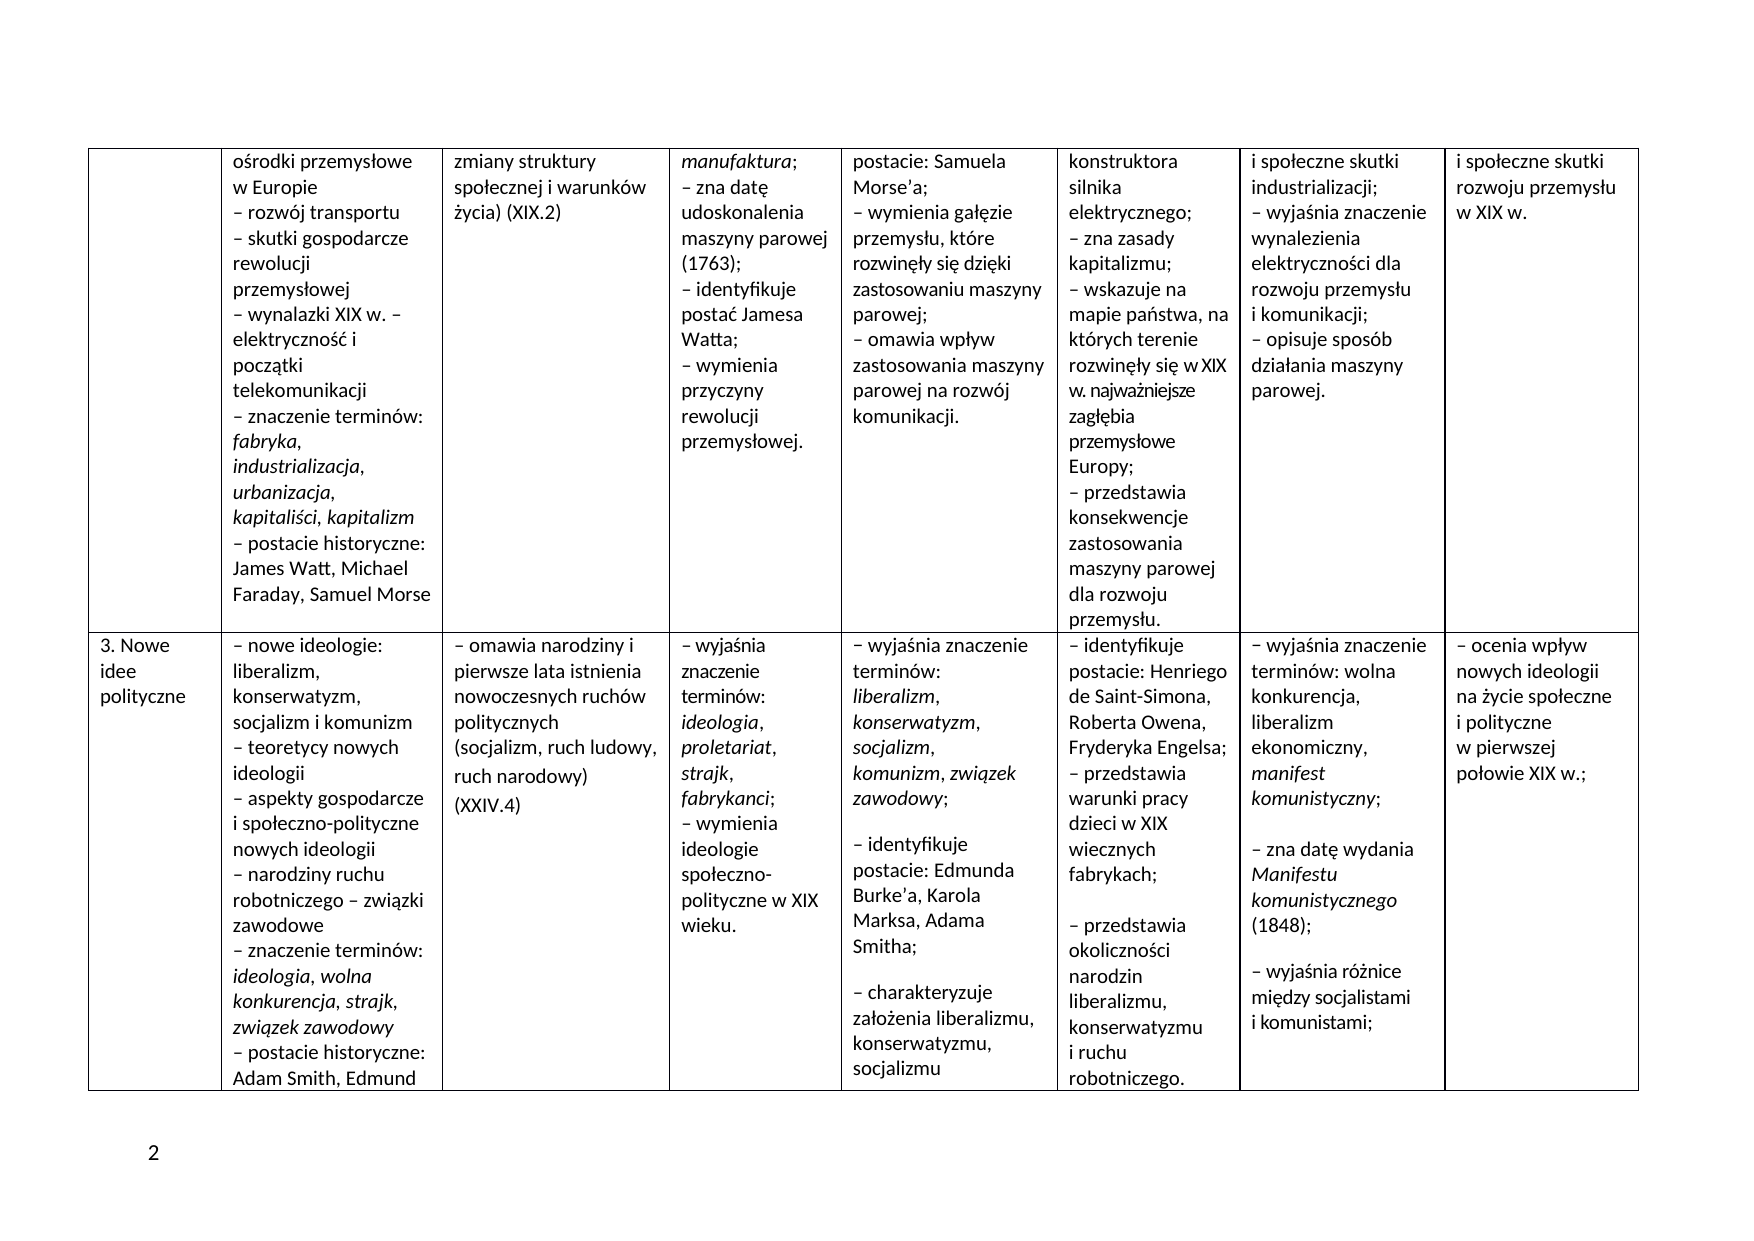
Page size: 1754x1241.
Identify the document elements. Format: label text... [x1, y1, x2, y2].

table_cell zmiany struktury społecznej i warunków życia) (XIX.2) [443, 149, 669, 632]
table_cell − wyjaśnia znaczenie terminów: liberalizm, konserwatyzm, socjalizm, komunizm, związek zawodowy; – identyfikuje postacie: Edmunda Burke’a, Karola Marksa, Adama Smitha; – charakteryzuje założenia liberalizmu, konserwatyzmu, socjalizmu [842, 633, 1057, 1090]
table_cell konstruktora silnika elektrycznego; – zna zasady kapitalizmu; – wskazuje na mapie państwa, na których terenie rozwinęły się w XIX w. najważniejsze zagłębia przemysłowe Europy; – przedstawia konsekwencje zastosowania maszyny parowej dla rozwoju przemysłu. [1058, 149, 1239, 632]
table_cell – ocenia wpływ nowych ideologii na życie społeczne i polityczne w pierwszej połowie XIX w.; [1446, 633, 1638, 1090]
table_cell i społeczne skutki rozwoju przemysłu w XIX w. [1446, 149, 1638, 632]
table_cell – nowe ideologie: liberalizm, konserwatyzm, socjalizm i komunizm – teoretycy nowych ideologii – aspekty gospodarcze i społeczno-polityczne nowych ideologii – narodziny ruchu robotniczego – związki zawodowe – znaczenie terminów: ideologia, wolna konkurencja, strajk, związek zawodowy – postacie historyczne: Adam Smith, Edmund [222, 633, 442, 1090]
table_cell i społeczne skutki industrializacji; – wyjaśnia znaczenie wynalezienia elektryczności dla rozwoju przemysłu i komunikacji; – opisuje sposób działania maszyny parowej. [1241, 149, 1444, 632]
table_cell 3. Nowe idee polityczne [89, 633, 221, 1090]
table_cell ośrodki przemysłowe w Europie – rozwój transportu – skutki gospodarcze rewolucji przemysłowej – wynalazki XIX w. – elektryczność i początki telekomunikacji – znaczenie terminów: fabryka, industrializacja, urbanizacja, kapitaliści, kapitalizm – postacie historyczne: James Watt, Michael Faraday, Samuel Morse [222, 149, 442, 632]
table_cell [89, 149, 221, 632]
table_cell manufaktura; – zna datę udoskonalenia maszyny parowej (1763); – identyfikuje postać Jamesa Watta; – wymienia przyczyny rewolucji przemysłowej. [670, 149, 841, 632]
table_cell – omawia narodziny i pierwsze lata istnienia nowoczesnych ruchów politycznych (socjalizm, ruch ludowy, ruch narodowy) (XXIV.4) [443, 633, 669, 1090]
table_cell postacie: Samuela Morse’a; – wymienia gałęzie przemysłu, które rozwinęły się dzięki zastosowaniu maszyny parowej; – omawia wpływ zastosowania maszyny parowej na rozwój komunikacji. [842, 149, 1057, 632]
table_cell – wyjaśnia znaczenie terminów: ideologia, proletariat, strajk, fabrykanci; – wymienia ideologie społeczno- polityczne w XIX wieku. [670, 633, 841, 1090]
table_cell – identyfikuje postacie: Henriego de Saint-Simona, Roberta Owena, Fryderyka Engelsa; – przedstawia warunki pracy dzieci w XIX wiecznych fabrykach; – przedstawia okoliczności narodzin liberalizmu, konserwatyzmu i ruchu robotniczego. [1058, 633, 1239, 1090]
table_cell − wyjaśnia znaczenie terminów: wolna konkurencja, liberalizm ekonomiczny, manifest komunistyczny; – zna datę wydania Manifestu komunistycznego (1848); – wyjaśnia różnice między socjalistami i komunistami; [1241, 633, 1444, 1090]
